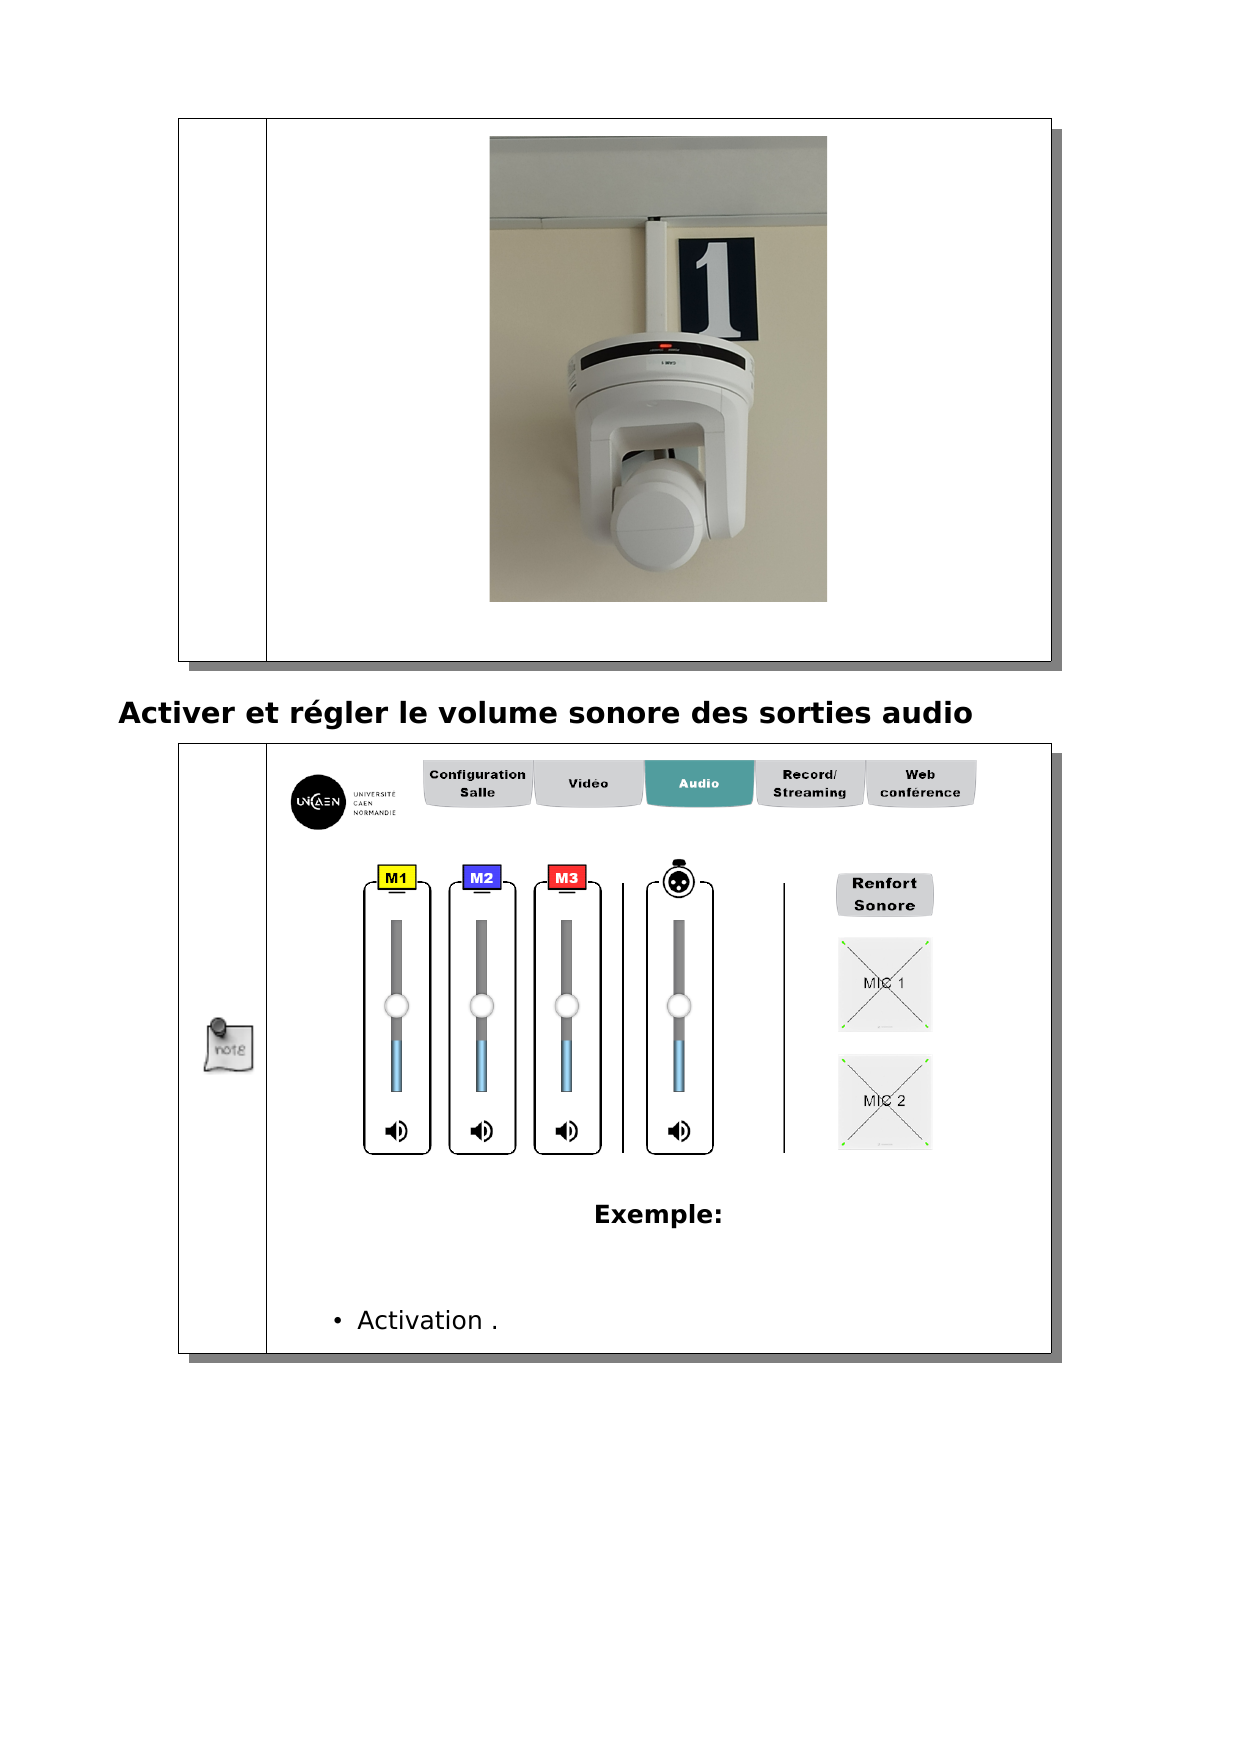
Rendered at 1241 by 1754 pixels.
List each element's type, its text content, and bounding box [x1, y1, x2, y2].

table_header [179, 744, 266, 1353]
picture [283, 760, 1034, 1201]
subtitle Activer et régler le volume sonore des sorties audio [118, 696, 1122, 730]
table_header [179, 119, 266, 661]
picture [489, 136, 828, 602]
picture [190, 1010, 266, 1086]
table_header Exemple: Activation . [267, 744, 1051, 1353]
table_header [267, 119, 1051, 661]
